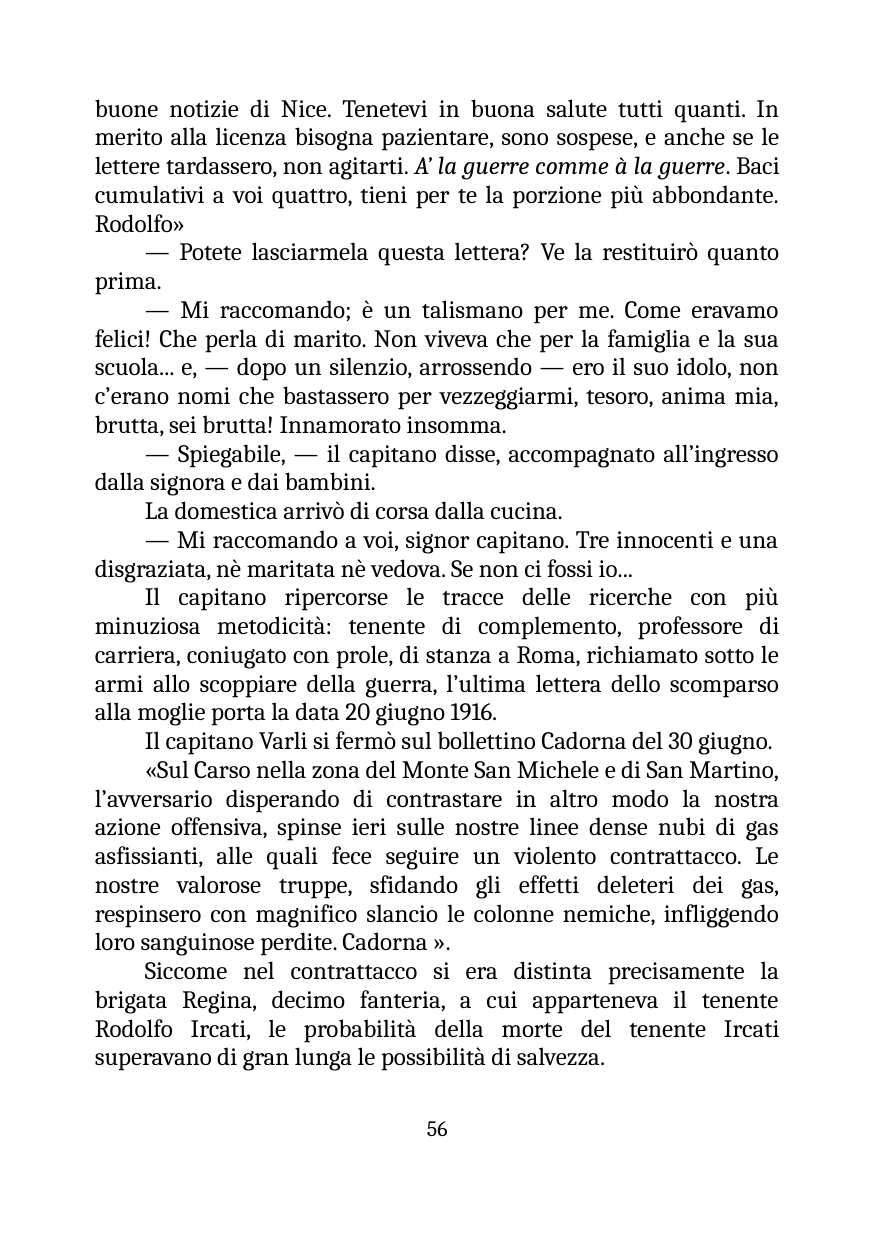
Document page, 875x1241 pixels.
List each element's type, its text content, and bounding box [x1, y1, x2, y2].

text — Mi raccomando a voi, signor capitano. Tre innocenti e una disgraziata, nè maritata nè vedova. Se non ci fossi io... [94, 526, 779, 583]
text — Potete lasciarmela questa lettera? Ve la restituirò quanto prima. [94, 238, 779, 296]
text Siccome nel contrattacco si era distinta precisamente la brigata Regina, decimo fanteria, a cui apparteneva il tenente Rodolfo Ircati, le probabilità della morte del tenente Ircati superavano di gran lunga le possibilità di salvezza. [94, 957, 779, 1072]
text «Sul Carso nella zona del Monte San Michele e di San Martino, l’avversario disperando di contrastare in altro modo la nostra azione offensiva, spinse ieri sulle nostre linee dense nubi di gas asfissianti, alle quali fece seguire un violento contrattacco. Le nostre valorose truppe, sfidando gli effetti deleteri dei gas, respinsero con magnifico slancio le colonne nemiche, infliggendo loro sanguinose perdite. Cadorna ». [94, 756, 779, 957]
text La domestica arrivò di corsa dalla cucina. [94, 497, 779, 526]
text Il capitano ripercorse le tracce delle ricerche con più minuziosa metodicità: tenente di complemento, professore di carriera, coniugato con prole, di stanza a Roma, richiamato sotto le armi allo scoppiare della guerra, l’ultima lettera dello scomparso alla moglie porta la data 20 giugno 1916. [94, 583, 779, 727]
text buone notizie di Nice. Tenetevi in buona salute tutti quanti. In merito alla licenza bisogna pazientare, sono sospese, e anche se le lettere tardassero, non agitarti. A’ la guerre comme à la guerre. Baci cumulativi a voi quattro, tieni per te la porzione più abbondante. Rodolfo» [94, 94, 779, 238]
text — Spiegabile, — il capitano disse, accompagnato all’ingresso dalla signora e dai bambini. [94, 439, 779, 497]
text — Mi raccomando; è un talismano per me. Come eravamo felici! Che perla di marito. Non viveva che per la famiglia e la sua scuola... e, — dopo un silenzio, arrossendo — ero il suo idolo, non c’erano nomi che bastassero per vezzeggiarmi, tesoro, anima mia, brutta, sei brutta! Innamorato insomma. [94, 296, 779, 439]
text Il capitano Varli si fermò sul bollettino Cadorna del 30 giugno. [94, 727, 779, 756]
